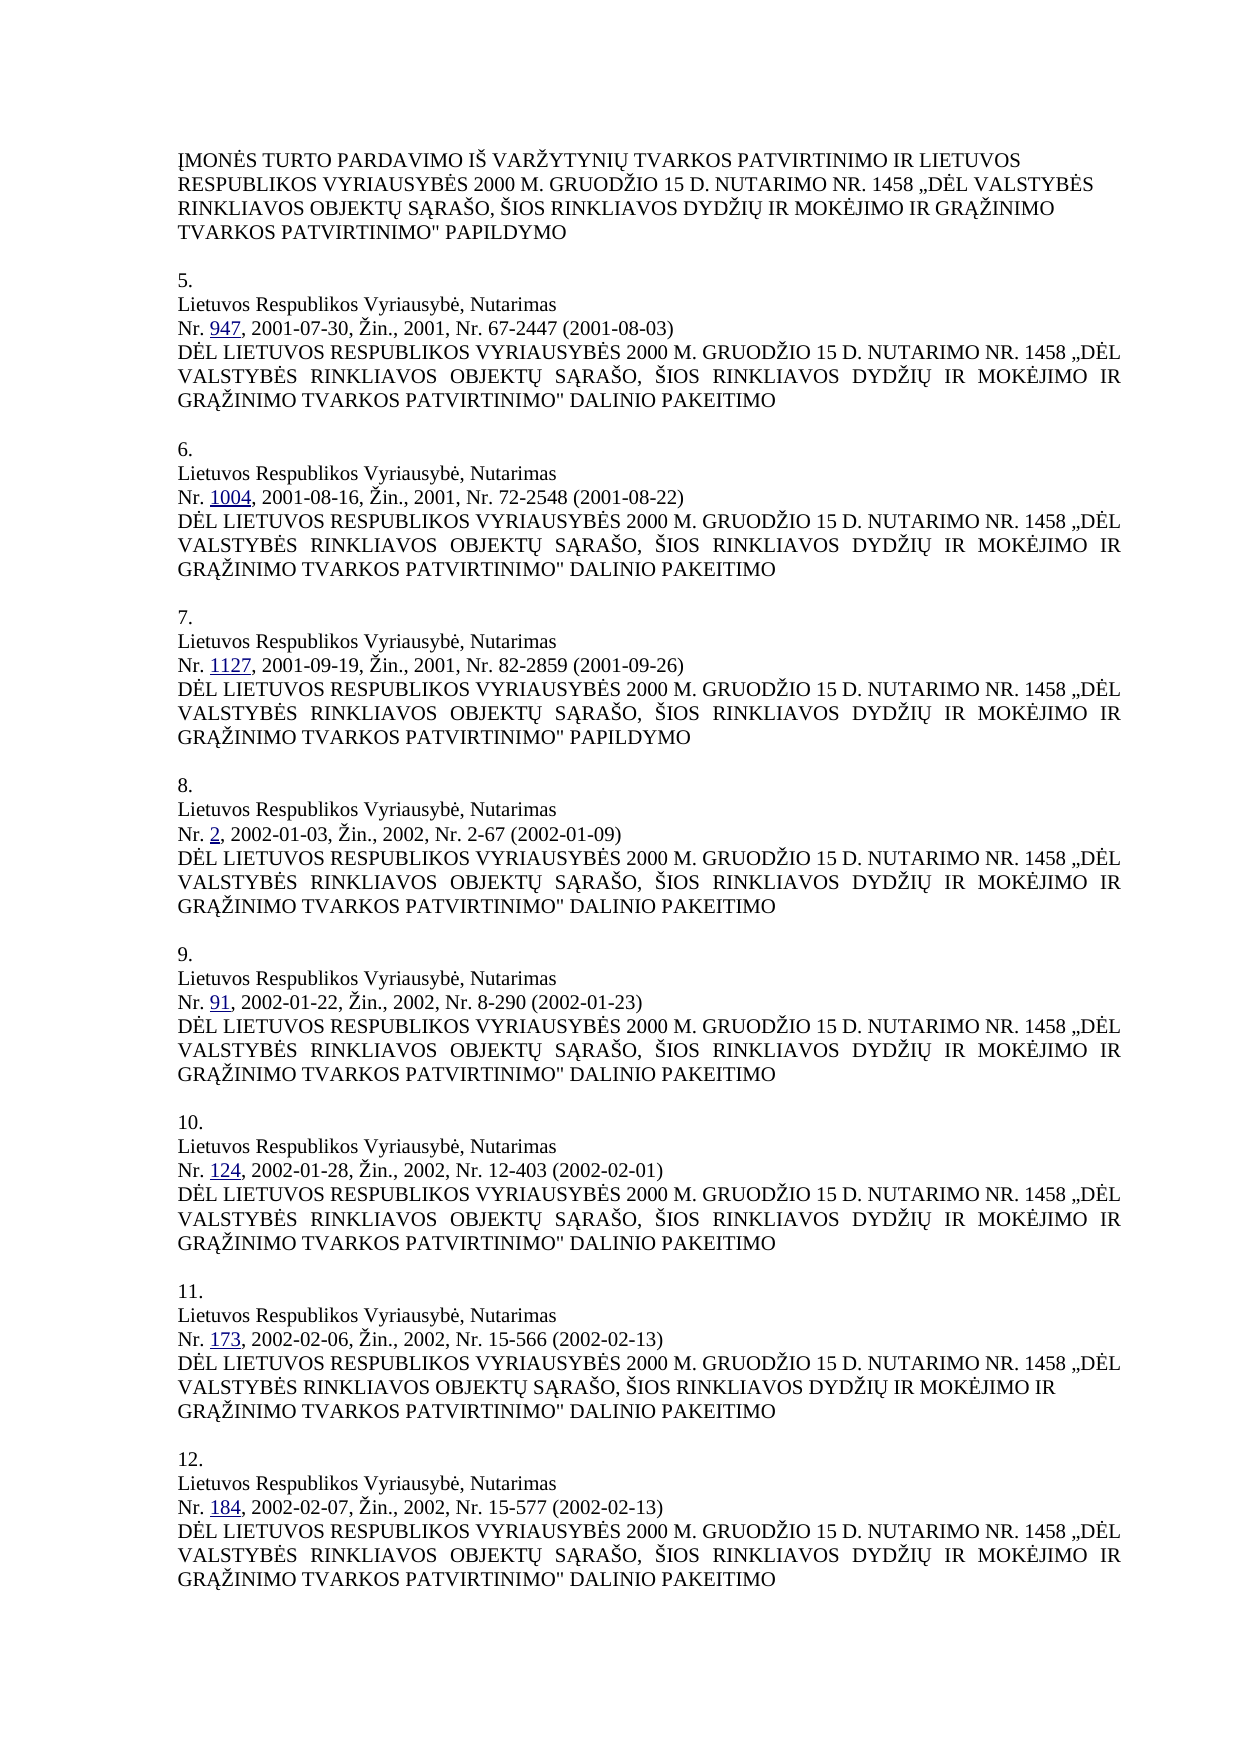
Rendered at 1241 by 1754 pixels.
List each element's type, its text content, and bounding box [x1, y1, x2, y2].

text DĖL LIETUVOS RESPUBLIKOS VYRIAUSYBĖS 2000 M. GRUODŽIO 15 D. NUTARIMO NR. 1458 „DĖL VALSTYBĖS RINKLIAVOS OBJEKTŲ SĄRAŠO, ŠIOS RINKLIAVOS DYDŽIŲ IR MOKĖJIMO IR GRĄŽINIMO TVARKOS PATVIRTINIMO" DALINIO PAKEITIMO [177, 1351, 1122, 1423]
text Nr. 2, 2002-01-03, Žin., 2002, Nr. 2-67 (2002-01-09) [177, 821, 1122, 846]
text Lietuvos Respublikos Vyriausybė, Nutarimas [177, 629, 1122, 653]
text 10. [177, 1110, 1122, 1134]
text DĖL LIETUVOS RESPUBLIKOS VYRIAUSYBĖS 2000 M. GRUODŽIO 15 D. NUTARIMO NR. 1458 „DĖL VALSTYBĖS RINKLIAVOS OBJEKTŲ SĄRAŠO, ŠIOS RINKLIAVOS DYDŽIŲ IR MOKĖJIMO IR GRĄŽINIMO TVARKOS PATVIRTINIMO" DALINIO PAKEITIMO [177, 1519, 1122, 1591]
text DĖL LIETUVOS RESPUBLIKOS VYRIAUSYBĖS 2000 M. GRUODŽIO 15 D. NUTARIMO NR. 1458 „DĖL VALSTYBĖS RINKLIAVOS OBJEKTŲ SĄRAŠO, ŠIOS RINKLIAVOS DYDŽIŲ IR MOKĖJIMO IR GRĄŽINIMO TVARKOS PATVIRTINIMO" DALINIO PAKEITIMO [177, 509, 1122, 581]
text 5. [177, 268, 1122, 292]
text 11. [177, 1279, 1122, 1303]
text Lietuvos Respublikos Vyriausybė, Nutarimas [177, 1471, 1122, 1495]
text Nr. 1004, 2001-08-16, Žin., 2001, Nr. 72-2548 (2001-08-22) [177, 484, 1122, 509]
text Nr. 184, 2002-02-07, Žin., 2002, Nr. 15-577 (2002-02-13) [177, 1495, 1122, 1519]
text DĖL LIETUVOS RESPUBLIKOS VYRIAUSYBĖS 2000 M. GRUODŽIO 15 D. NUTARIMO NR. 1458 „DĖL VALSTYBĖS RINKLIAVOS OBJEKTŲ SĄRAŠO, ŠIOS RINKLIAVOS DYDŽIŲ IR MOKĖJIMO IR GRĄŽINIMO TVARKOS PATVIRTINIMO" DALINIO PAKEITIMO [177, 1182, 1122, 1254]
text Lietuvos Respublikos Vyriausybė, Nutarimas [177, 1303, 1122, 1327]
text 8. [177, 773, 1122, 797]
text DĖL LIETUVOS RESPUBLIKOS VYRIAUSYBĖS 2000 M. GRUODŽIO 15 D. NUTARIMO NR. 1458 „DĖL VALSTYBĖS RINKLIAVOS OBJEKTŲ SĄRAŠO, ŠIOS RINKLIAVOS DYDŽIŲ IR MOKĖJIMO IR GRĄŽINIMO TVARKOS PATVIRTINIMO" DALINIO PAKEITIMO [177, 1014, 1122, 1086]
text Nr. 1127, 2001-09-19, Žin., 2001, Nr. 82-2859 (2001-09-26) [177, 653, 1122, 677]
text DĖL LIETUVOS RESPUBLIKOS VYRIAUSYBĖS 2000 M. GRUODŽIO 15 D. NUTARIMO NR. 1458 „DĖL VALSTYBĖS RINKLIAVOS OBJEKTŲ SĄRAŠO, ŠIOS RINKLIAVOS DYDŽIŲ IR MOKĖJIMO IR GRĄŽINIMO TVARKOS PATVIRTINIMO" DALINIO PAKEITIMO [177, 340, 1122, 412]
text 12. [177, 1447, 1122, 1471]
text DĖL LIETUVOS RESPUBLIKOS VYRIAUSYBĖS 2000 M. GRUODŽIO 15 D. NUTARIMO NR. 1458 „DĖL VALSTYBĖS RINKLIAVOS OBJEKTŲ SĄRAŠO, ŠIOS RINKLIAVOS DYDŽIŲ IR MOKĖJIMO IR GRĄŽINIMO TVARKOS PATVIRTINIMO" DALINIO PAKEITIMO [177, 846, 1122, 918]
text Lietuvos Respublikos Vyriausybė, Nutarimas [177, 1134, 1122, 1158]
text 6. [177, 436, 1122, 461]
text Nr. 124, 2002-01-28, Žin., 2002, Nr. 12-403 (2002-02-01) [177, 1158, 1122, 1182]
text Lietuvos Respublikos Vyriausybė, Nutarimas [177, 966, 1122, 990]
text 9. [177, 942, 1122, 966]
text Lietuvos Respublikos Vyriausybė, Nutarimas [177, 797, 1122, 821]
text Nr. 173, 2002-02-06, Žin., 2002, Nr. 15-566 (2002-02-13) [177, 1327, 1122, 1351]
text Nr. 947, 2001-07-30, Žin., 2001, Nr. 67-2447 (2001-08-03) [177, 316, 1122, 340]
text Lietuvos Respublikos Vyriausybė, Nutarimas [177, 461, 1122, 484]
text Nr. 91, 2002-01-22, Žin., 2002, Nr. 8-290 (2002-01-23) [177, 990, 1122, 1014]
text 7. [177, 605, 1122, 629]
text Lietuvos Respublikos Vyriausybė, Nutarimas [177, 292, 1122, 316]
text DĖL LIETUVOS RESPUBLIKOS VYRIAUSYBĖS 2000 M. GRUODŽIO 15 D. NUTARIMO NR. 1458 „DĖL VALSTYBĖS RINKLIAVOS OBJEKTŲ SĄRAŠO, ŠIOS RINKLIAVOS DYDŽIŲ IR MOKĖJIMO IR GRĄŽINIMO TVARKOS PATVIRTINIMO" PAPILDYMO [177, 677, 1122, 749]
text ĮMONĖS TURTO PARDAVIMO IŠ VARŽYTYNIŲ TVARKOS PATVIRTINIMO IR LIETUVOS RESPUBLIKOS VYRIAUSYBĖS 2000 M. GRUODŽIO 15 D. NUTARIMO NR. 1458 „DĖL VALSTYBĖS RINKLIAVOS OBJEKTŲ SĄRAŠO, ŠIOS RINKLIAVOS DYDŽIŲ IR MOKĖJIMO IR GRĄŽINIMO TVARKOS PATVIRTINIMO" PAPILDYMO [177, 148, 1122, 244]
